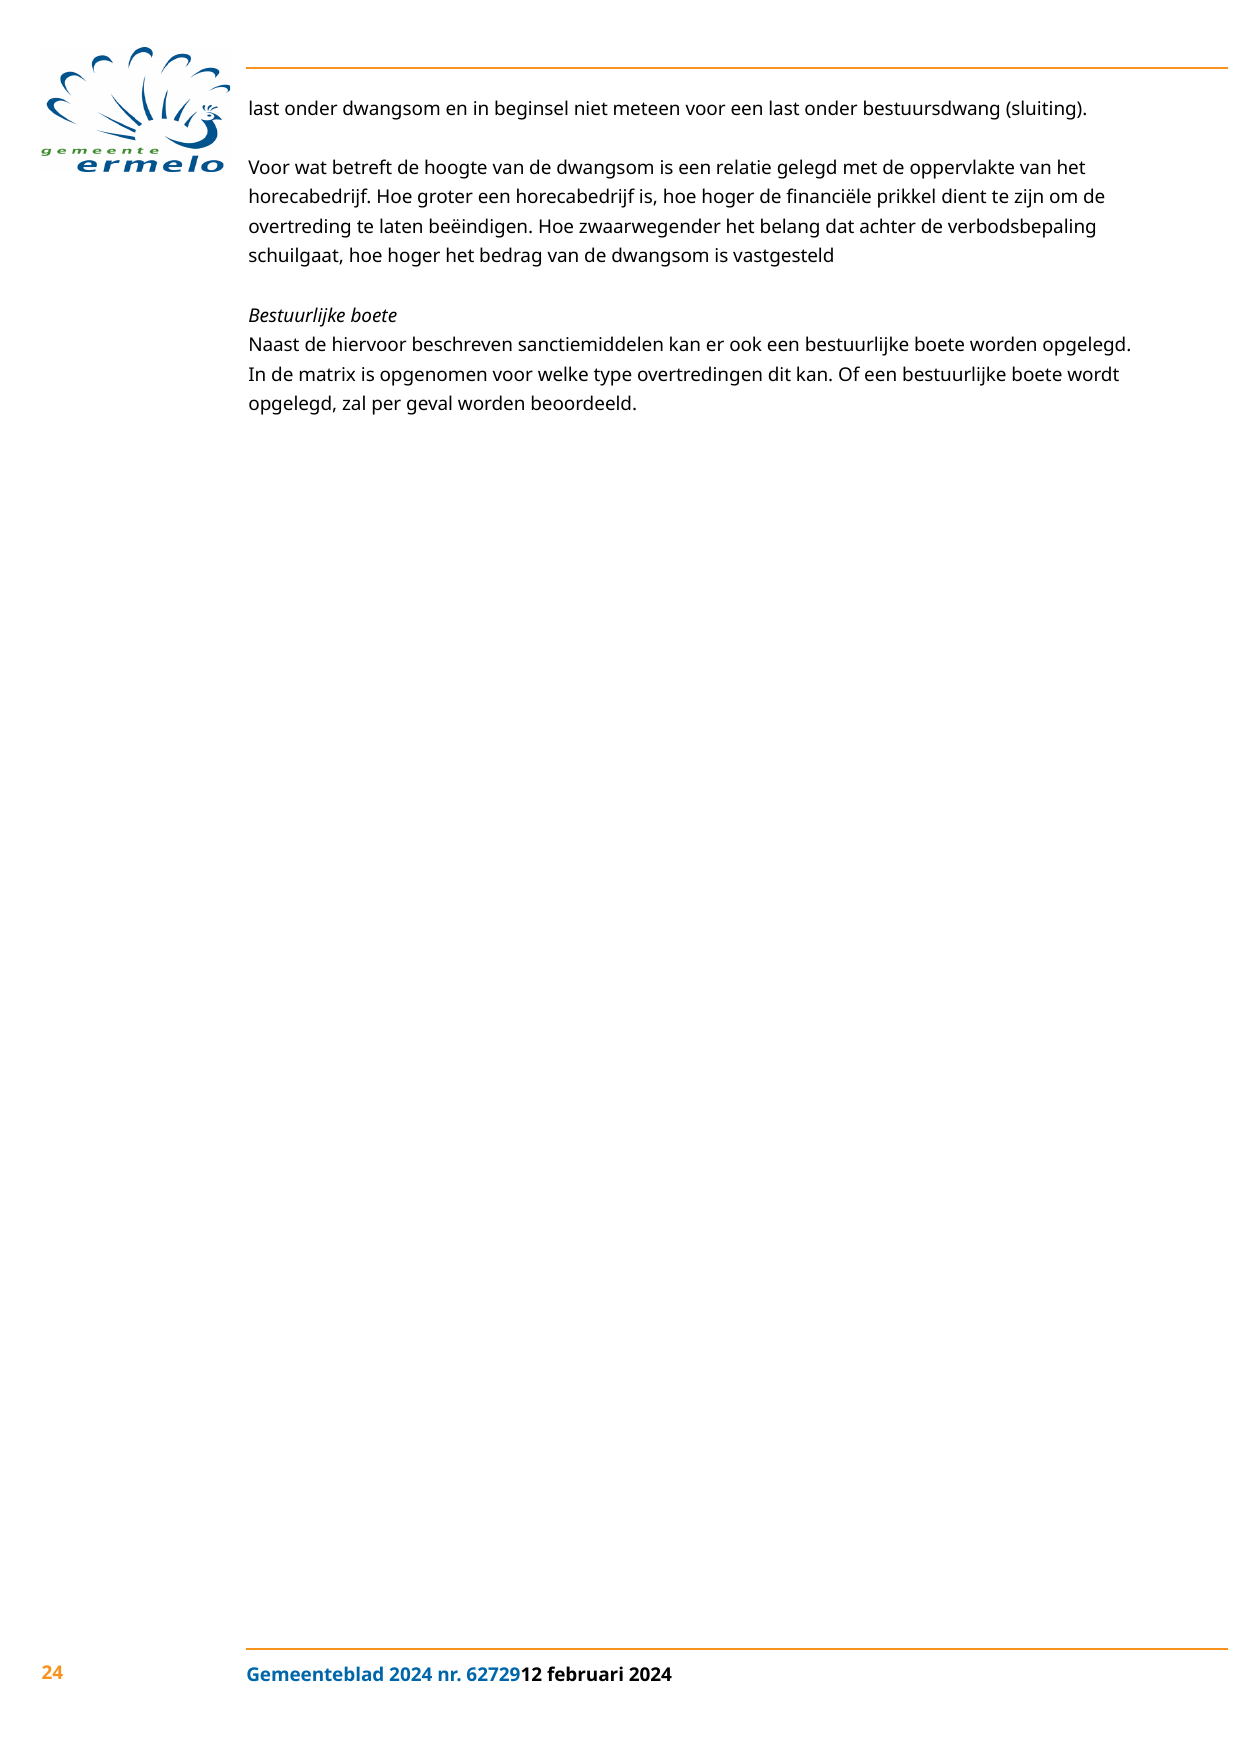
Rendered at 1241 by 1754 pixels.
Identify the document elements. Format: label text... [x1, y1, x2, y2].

text Bestuurlijke boete [248, 302, 1152, 328]
text Voor wat betreft de hoogte van de dwangsom is een relatie gelegd met de oppervlakte van het horecabedrijf. Hoe groter een horecabedrijf is, hoe hoger de financiële prikkel dient te zijn om de overtreding te laten beëindigen. Hoe zwaarwegender het belang dat achter de verbodsbepaling schuilgaat, hoe hoger het bedrag van de dwangsom is vastgesteld [248, 154, 1152, 268]
text Naast de hiervoor beschreven sanctiemiddelen kan er ook een bestuurlijke boete worden opgelegd. In de matrix is opgenomen voor welke type overtredingen dit kan. Of een bestuurlijke boete wordt opgelegd, zal per geval worden beoordeeld. [248, 331, 1152, 416]
text last onder dwangsom en in beginsel niet meteen voor een last onder bestuursdwang (sluiting). [248, 95, 1152, 121]
picture [41, 47, 231, 172]
